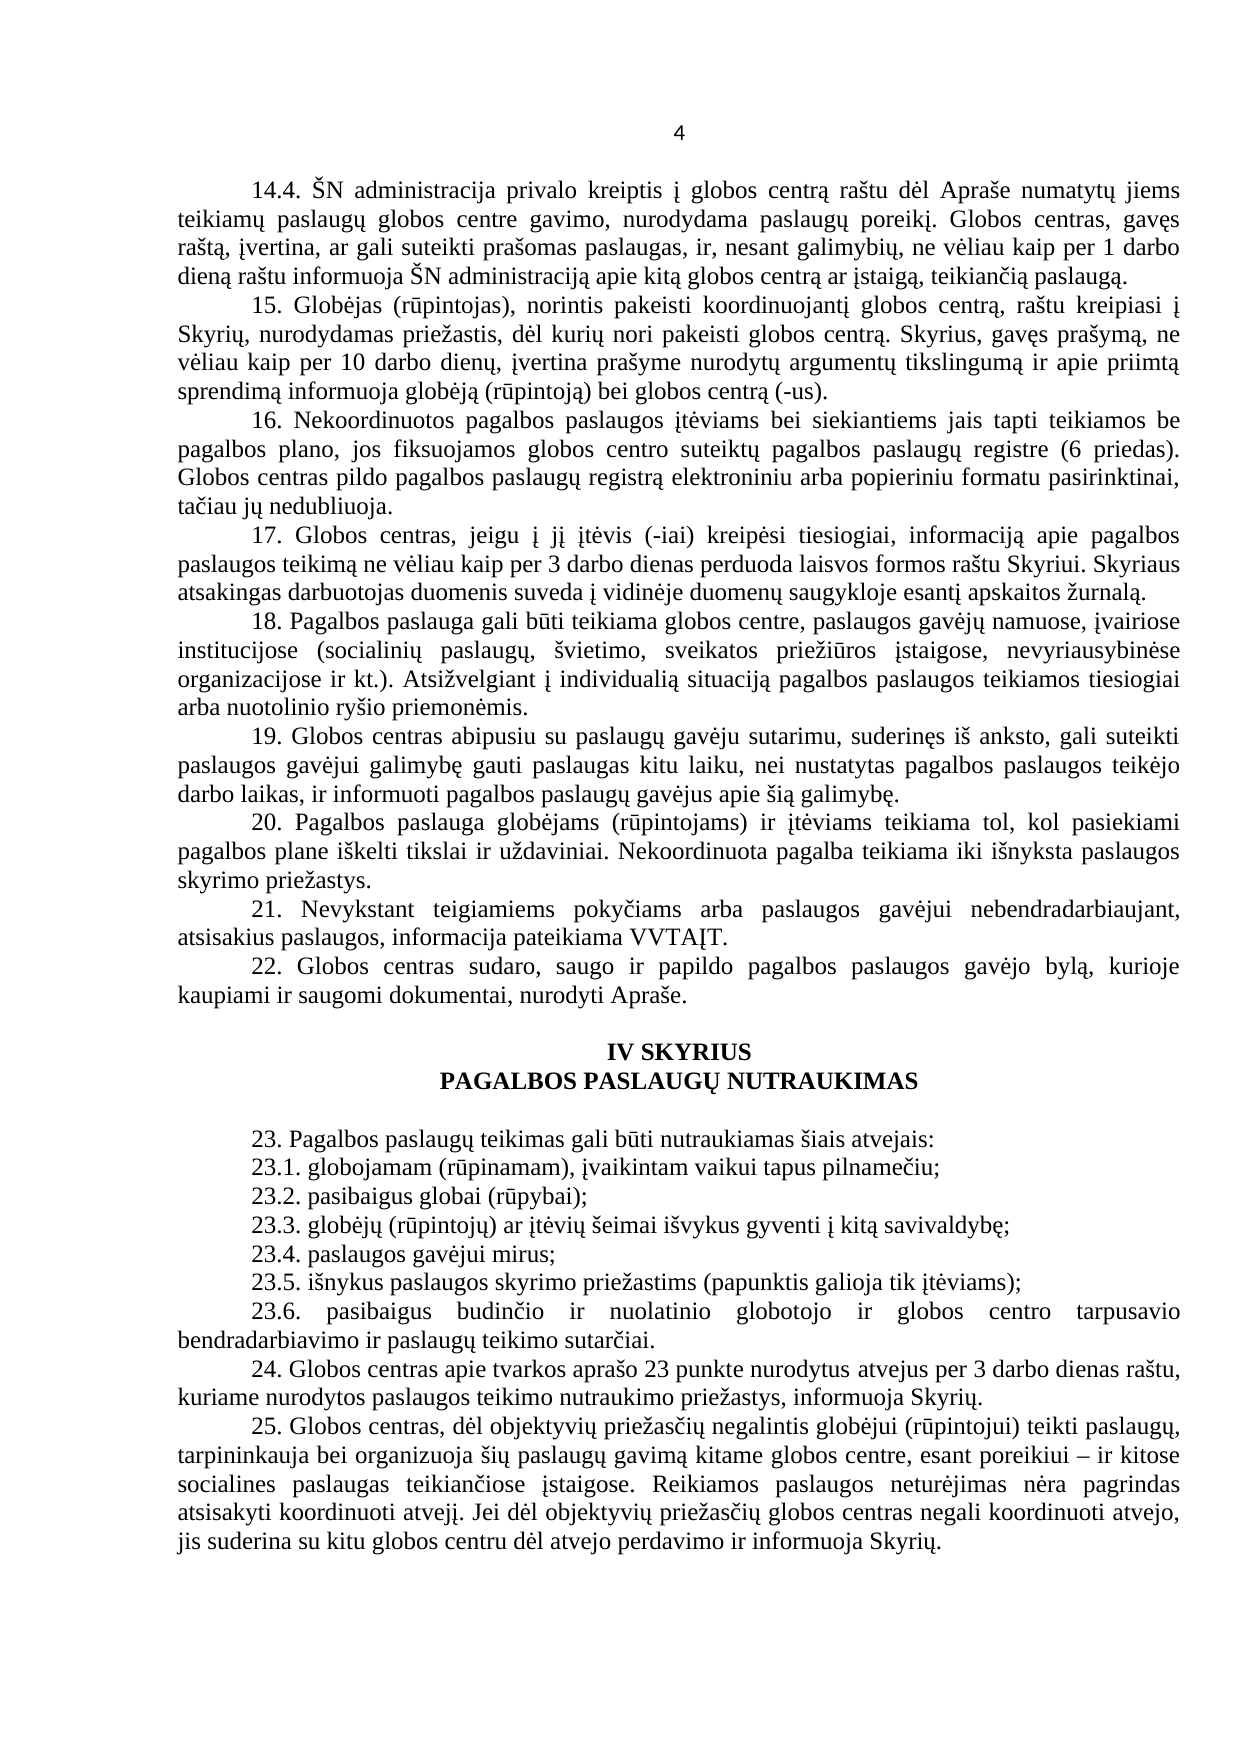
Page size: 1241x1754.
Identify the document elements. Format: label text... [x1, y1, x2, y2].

text 24. Globos centras apie tvarkos aprašo 23 punkte nurodytus atvejus per 3 darbo dienas raštu, kuriame nurodytos paslaugos teikimo nutraukimo priežastys, informuoja Skyrių. [177, 1354, 1181, 1411]
text 18. Pagalbos paslauga gali būti teikiama globos centre, paslaugos gavėjų namuose, įvairiose institucijose (socialinių paslaugų, švietimo, sveikatos priežiūros įstaigose, nevyriausybinėse organizacijose ir kt.). Atsižvelgiant į individualią situaciją pagalbos paslaugos teikiamos tiesiogiai arba nuotolinio ryšio priemonėmis. [177, 606, 1181, 721]
text 23.1. globojamam (rūpinamam), įvaikintam vaikui tapus pilnamečiu; [177, 1152, 1181, 1181]
text 19. Globos centras abipusiu su paslaugų gavėju sutarimu, suderinęs iš anksto, gali suteikti paslaugos gavėjui galimybę gauti paslaugas kitu laiku, nei nustatytas pagalbos paslaugos teikėjo darbo laikas, ir informuoti pagalbos paslaugų gavėjus apie šią galimybę. [177, 721, 1181, 807]
text 23. Pagalbos paslaugų teikimas gali būti nutraukiamas šiais atvejais: [177, 1124, 1181, 1152]
text IV SKYRIUS [177, 1037, 1181, 1066]
text 22. Globos centras sudaro, saugo ir papildo pagalbos paslaugos gavėjo bylą, kurioje kaupiami ir saugomi dokumentai, nurodyti Apraše. [177, 951, 1181, 1009]
text PAGALBOS PASLAUGŲ NUTRAUKIMAS [177, 1066, 1181, 1095]
text 25. Globos centras, dėl objektyvių priežasčių negalintis globėjui (rūpintojui) teikti paslaugų, tarpininkauja bei organizuoja šių paslaugų gavimą kitame globos centre, esant poreikiui – ir kitose socialines paslaugas teikiančiose įstaigose. Reikiamos paslaugos neturėjimas nėra pagrindas atsisakyti koordinuoti atvejį. Jei dėl objektyvių priežasčių globos centras negali koordinuoti atvejo, jis suderina su kitu globos centru dėl atvejo perdavimo ir informuoja Skyrių. [177, 1411, 1181, 1555]
text 23.3. globėjų (rūpintojų) ar įtėvių šeimai išvykus gyventi į kitą savivaldybę; [177, 1210, 1181, 1239]
text 20. Pagalbos paslauga globėjams (rūpintojams) ir įtėviams teikiama tol, kol pasiekiami pagalbos plane iškelti tikslai ir uždaviniai. Nekoordinuota pagalba teikiama iki išnyksta paslaugos skyrimo priežastys. [177, 807, 1181, 894]
text 14.4. ŠN administracija privalo kreiptis į globos centrą raštu dėl Apraše numatytų jiems teikiamų paslaugų globos centre gavimo, nurodydama paslaugų poreikį. Globos centras, gavęs raštą, įvertina, ar gali suteikti prašomas paslaugas, ir, nesant galimybių, ne vėliau kaip per 1 darbo dieną raštu informuoja ŠN administraciją apie kitą globos centrą ar įstaigą, teikiančią paslaugą. [177, 175, 1181, 290]
text 16. Nekoordinuotos pagalbos paslaugos įtėviams bei siekiantiems jais tapti teikiamos be pagalbos plano, jos fiksuojamos globos centro suteiktų pagalbos paslaugų registre (6 priedas). Globos centras pildo pagalbos paslaugų registrą elektroniniu arba popieriniu formatu pasirinktinai, tačiau jų nedubliuoja. [177, 405, 1181, 520]
text 23.4. paslaugos gavėjui mirus; [177, 1239, 1181, 1267]
text 21. Nevykstant teigiamiems pokyčiams arba paslaugos gavėjui nebendradarbiaujant, atsisakius paslaugos, informacija pateikiama VVTAĮT. [177, 894, 1181, 951]
text 17. Globos centras, jeigu į jį įtėvis (-iai) kreipėsi tiesiogiai, informaciją apie pagalbos paslaugos teikimą ne vėliau kaip per 3 darbo dienas perduoda laisvos formos raštu Skyriui. Skyriaus atsakingas darbuotojas duomenis suveda į vidinėje duomenų saugykloje esantį apskaitos žurnalą. [177, 520, 1181, 606]
text 15. Globėjas (rūpintojas), norintis pakeisti koordinuojantį globos centrą, raštu kreipiasi į Skyrių, nurodydamas priežastis, dėl kurių nori pakeisti globos centrą. Skyrius, gavęs prašymą, ne vėliau kaip per 10 darbo dienų, įvertina prašyme nurodytų argumentų tikslingumą ir apie priimtą sprendimą informuoja globėją (rūpintoją) bei globos centrą (-us). [177, 290, 1181, 405]
text 23.5. išnykus paslaugos skyrimo priežastims (papunktis galioja tik įtėviams); [177, 1267, 1181, 1296]
text 23.6. pasibaigus budinčio ir nuolatinio globotojo ir globos centro tarpusavio bendradarbiavimo ir paslaugų teikimo sutarčiai. [177, 1296, 1181, 1354]
text 23.2. pasibaigus globai (rūpybai); [177, 1181, 1181, 1210]
